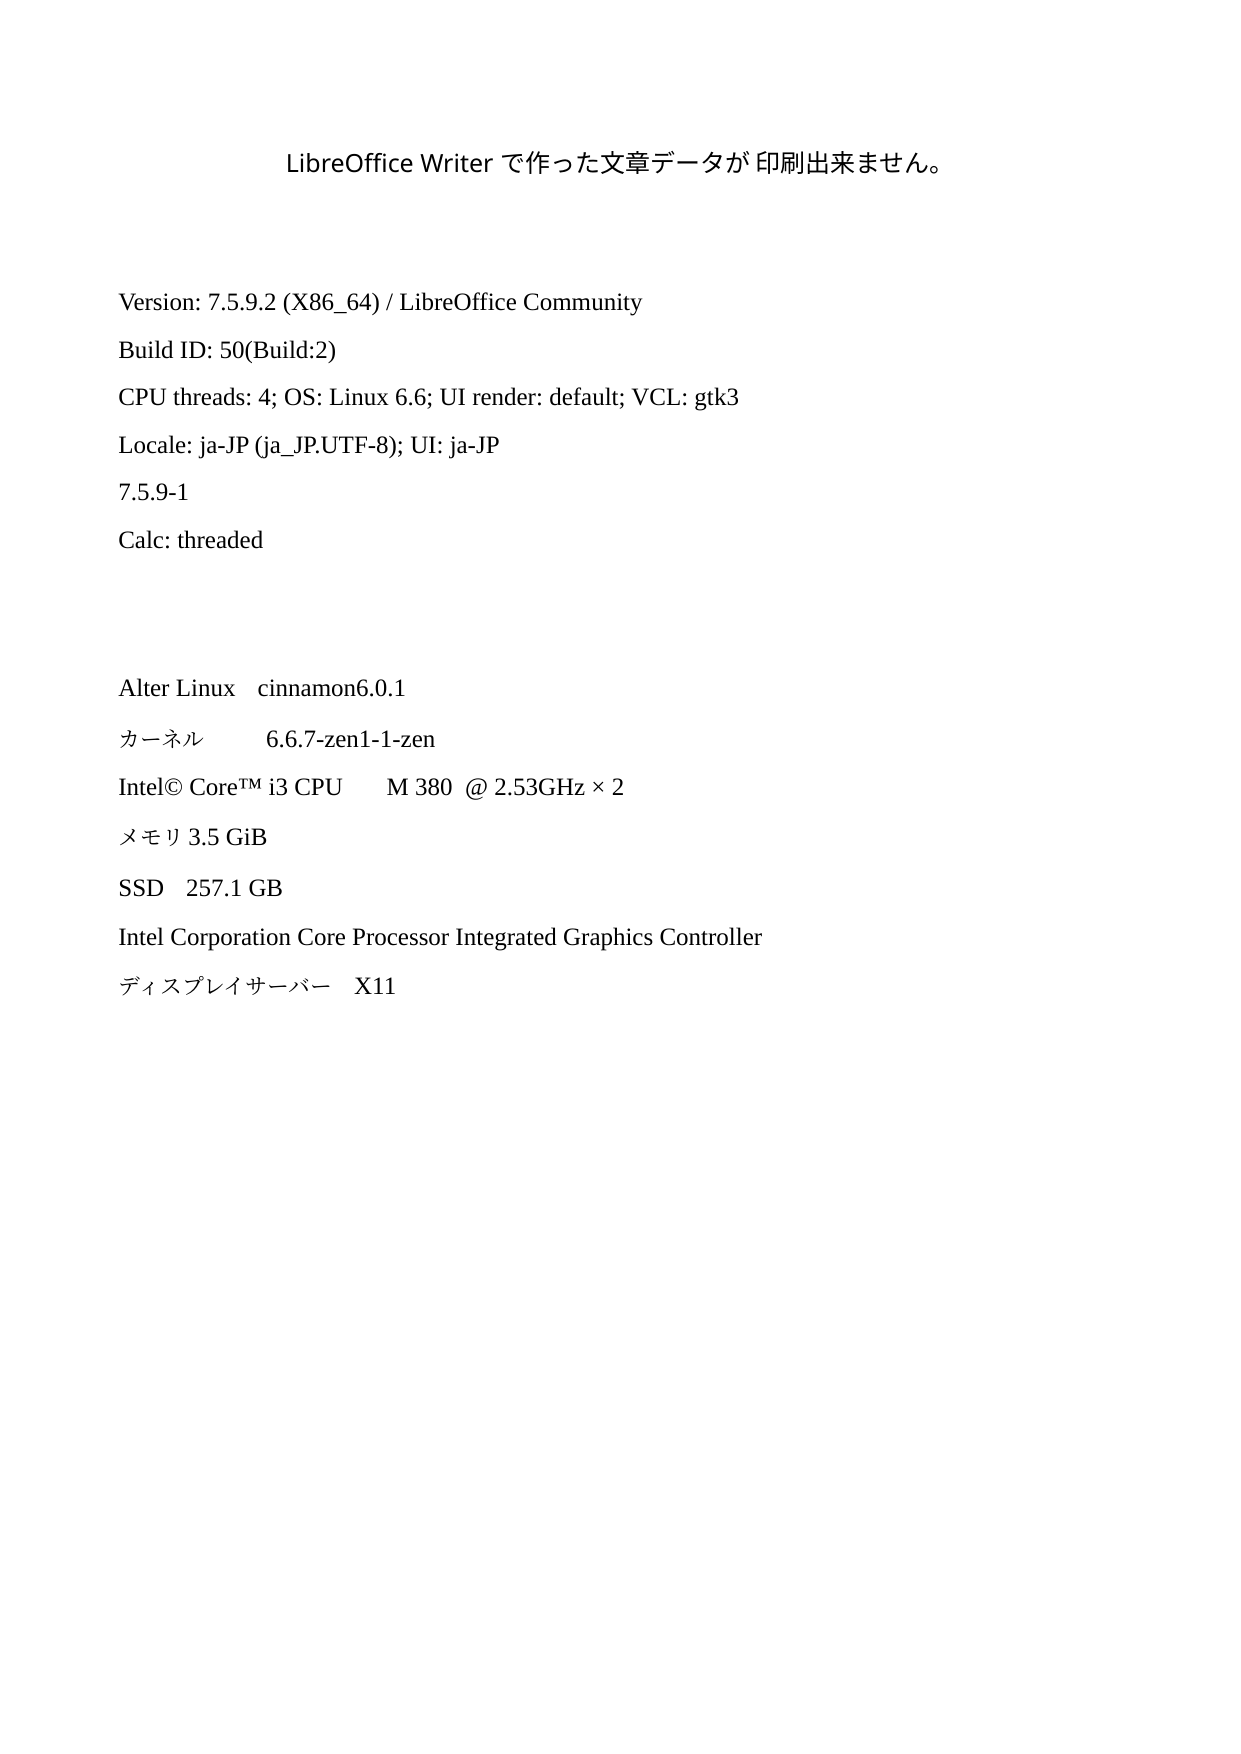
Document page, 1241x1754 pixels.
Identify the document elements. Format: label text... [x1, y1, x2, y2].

text CPU threads: 4; OS: Linux 6.6; UI render: default; VCL: gtk3 [118, 382, 1122, 411]
text 7.5.9-1 [118, 477, 1122, 506]
text Version: 7.5.9.2 (X86_64) / LibreOffice Community [118, 287, 1122, 316]
text Intel Corporation Core Processor Integrated Graphics Controller [118, 922, 1122, 950]
text Build ID: 50(Build:2) [118, 335, 1122, 363]
title LibreOffice Writer で作った文章データが 印刷出来ません。 [118, 143, 1122, 179]
text Intel© Core™ i3 CPU M 380 @ 2.53GHz × 2 [118, 772, 1122, 801]
text Locale: ja-JP (ja_JP.UTF-8); UI: ja-JP [118, 430, 1122, 459]
text SSD 257.1 GB [118, 871, 1122, 902]
text Calc: threaded [118, 525, 1122, 554]
text ディスプレイサーバー X11 [118, 969, 1122, 1001]
text メモリ3.5 GiB [118, 820, 1122, 852]
text Alter Linux cinnamon6.0.1 [118, 671, 1122, 702]
text カーネル 6.6.7-zen1-1-zen [118, 722, 1122, 753]
